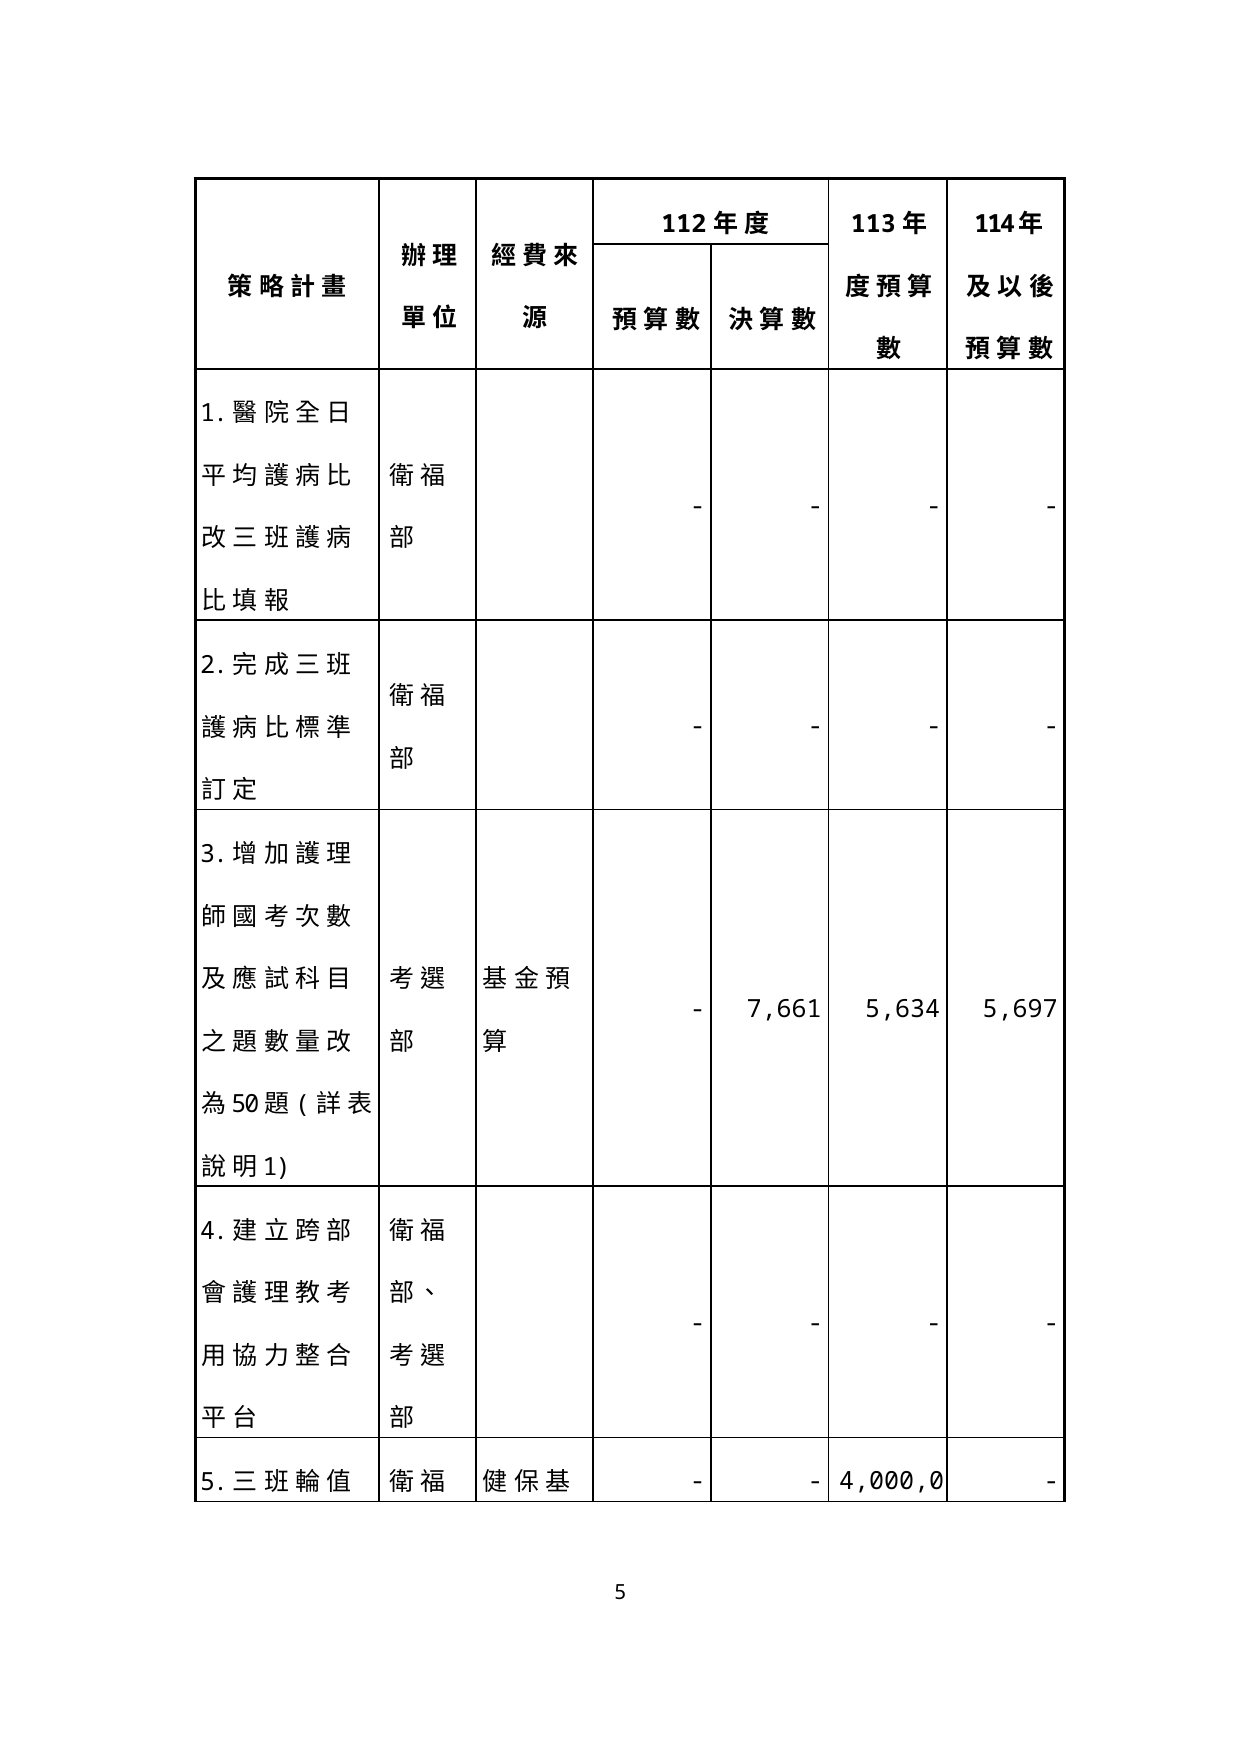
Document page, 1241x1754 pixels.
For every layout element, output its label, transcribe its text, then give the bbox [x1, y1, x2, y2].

table_cell - [829, 1187, 946, 1437]
table_cell - [594, 621, 710, 808]
table_cell - [594, 810, 710, 1185]
table_cell - [948, 621, 1063, 808]
table_cell - [948, 1438, 1063, 1501]
table_cell [477, 1187, 592, 1437]
table_cell 衛福部 [380, 621, 475, 808]
table_cell 5,634 [829, 810, 946, 1185]
table_cell - [594, 370, 710, 619]
table_cell - [948, 1187, 1063, 1437]
table_header 113年度預算數 [829, 180, 946, 368]
table_cell 4.建立跨部會護理教考用協力整合平台 [197, 1187, 378, 1437]
table_cell 5,697 [948, 810, 1063, 1185]
table_header 策略計畫 [197, 180, 378, 368]
table_cell [477, 621, 592, 808]
table_cell 衛福部、考選部 [380, 1187, 475, 1437]
table_cell 1.醫院全日平均護病比改三班護病比填報 [197, 370, 378, 619]
table_cell - [829, 621, 946, 808]
table_cell - [948, 370, 1063, 619]
table_cell [477, 370, 592, 619]
table_cell - [712, 1187, 828, 1437]
table_cell 衛福部 [380, 370, 475, 619]
table_header 112年度 [594, 180, 828, 243]
table_cell 基金預算 [477, 810, 592, 1185]
table_cell 7,661 [712, 810, 828, 1185]
table_cell 預算數 [594, 245, 710, 368]
table_cell - [594, 1187, 710, 1437]
table_cell 決算數 [712, 245, 828, 368]
table_cell 5.三班輪值 [197, 1438, 378, 1501]
table_cell 4,000,000 [829, 1438, 946, 1501]
table_cell 3.增加護理師國考次數及應試科目之題數量改為50題(詳表說明1) [197, 810, 378, 1185]
table_cell - [712, 370, 828, 619]
table_cell - [594, 1438, 710, 1501]
table_header 114年及以後預算數 [948, 180, 1063, 368]
table_cell 考選部 [380, 810, 475, 1185]
table_cell - [712, 621, 828, 808]
table_header 辦理單位 [380, 180, 475, 368]
table_cell - [829, 370, 946, 619]
table_cell - [712, 1438, 828, 1501]
table_cell 健保基 [477, 1438, 592, 1501]
table_cell 2.完成三班護病比標準訂定 [197, 621, 378, 808]
table_header 經費來源 [477, 180, 592, 368]
table_cell 衛福 [380, 1438, 475, 1501]
